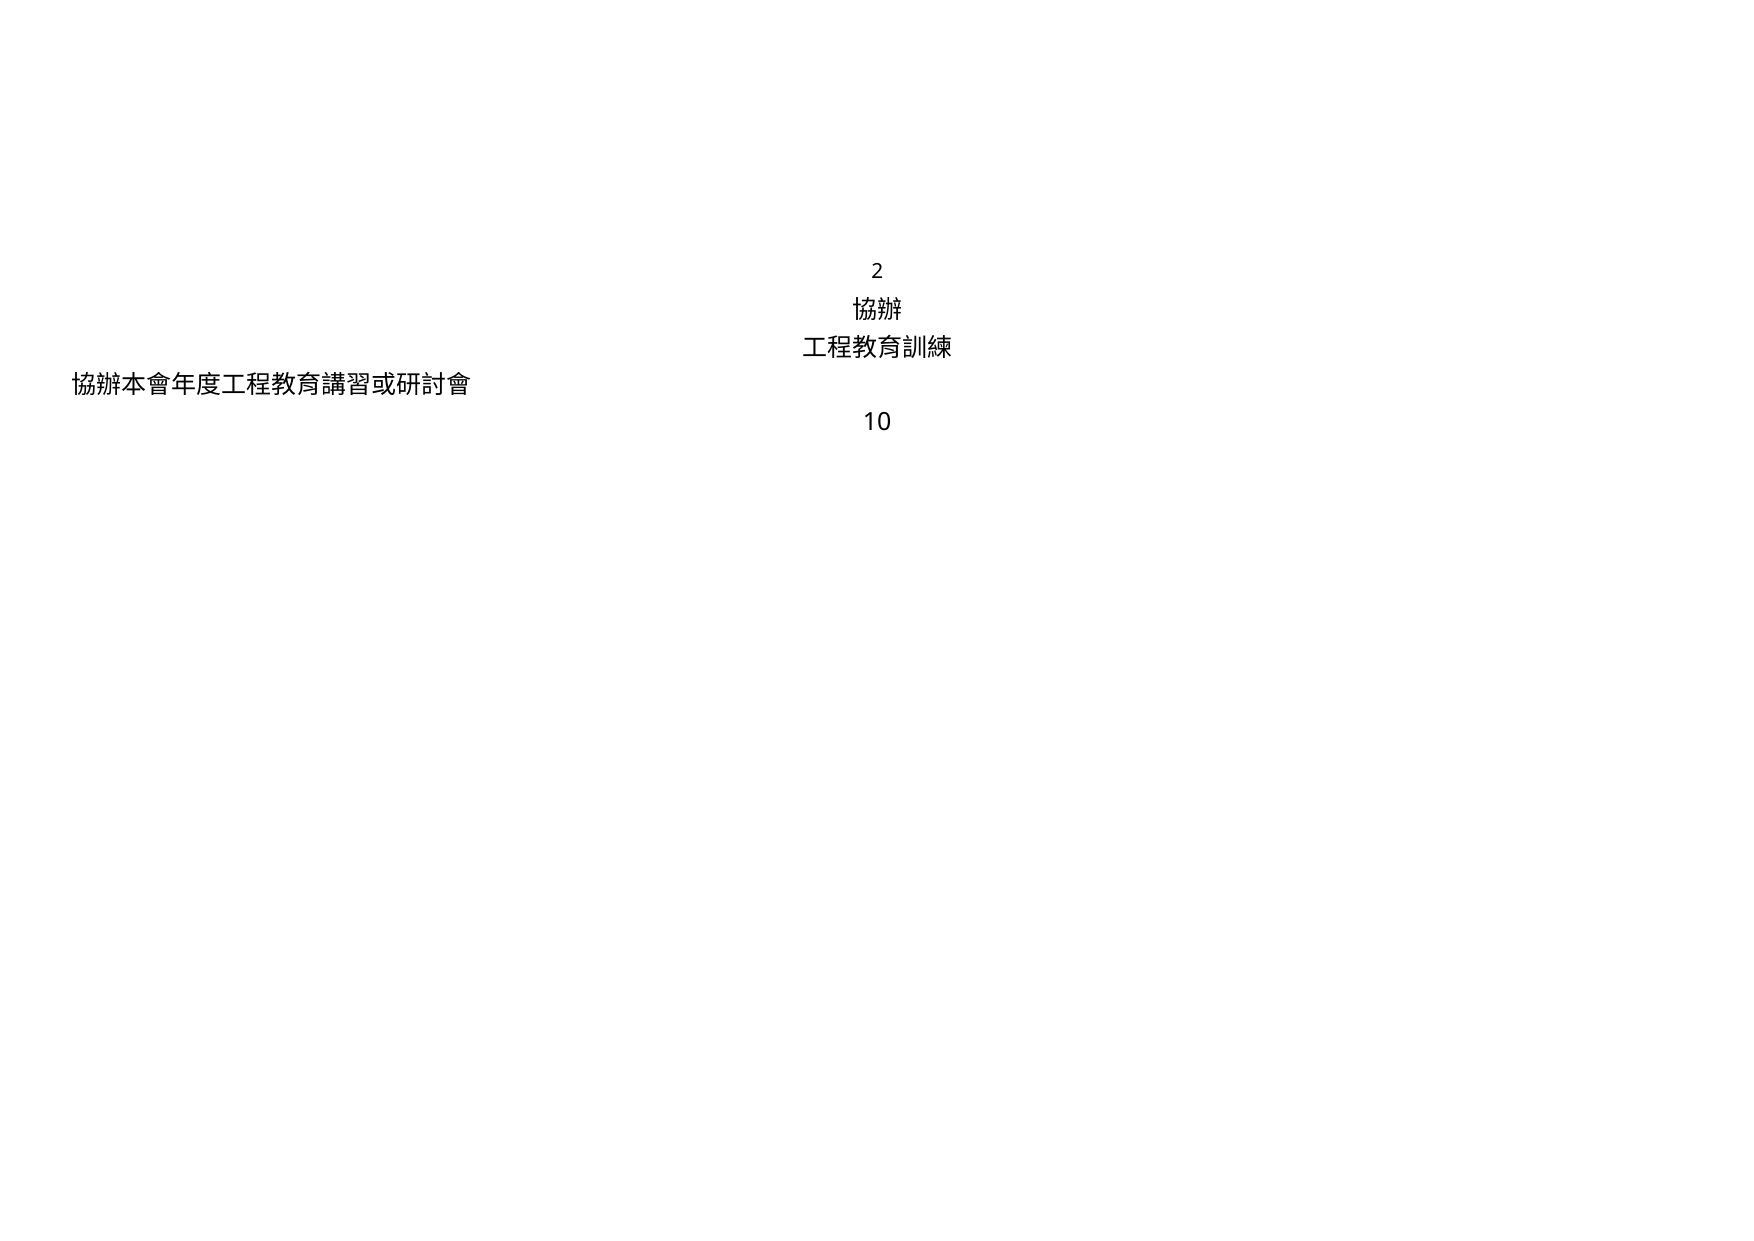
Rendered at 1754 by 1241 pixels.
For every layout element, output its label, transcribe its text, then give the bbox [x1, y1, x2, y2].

text 工程教育訓練 [71, 320, 1683, 358]
text 協辦 [71, 283, 1683, 320]
text 2 [71, 245, 1683, 283]
text 協辦本會年度工程教育講習或研討會 [71, 358, 1683, 395]
text 10 [71, 395, 1683, 433]
